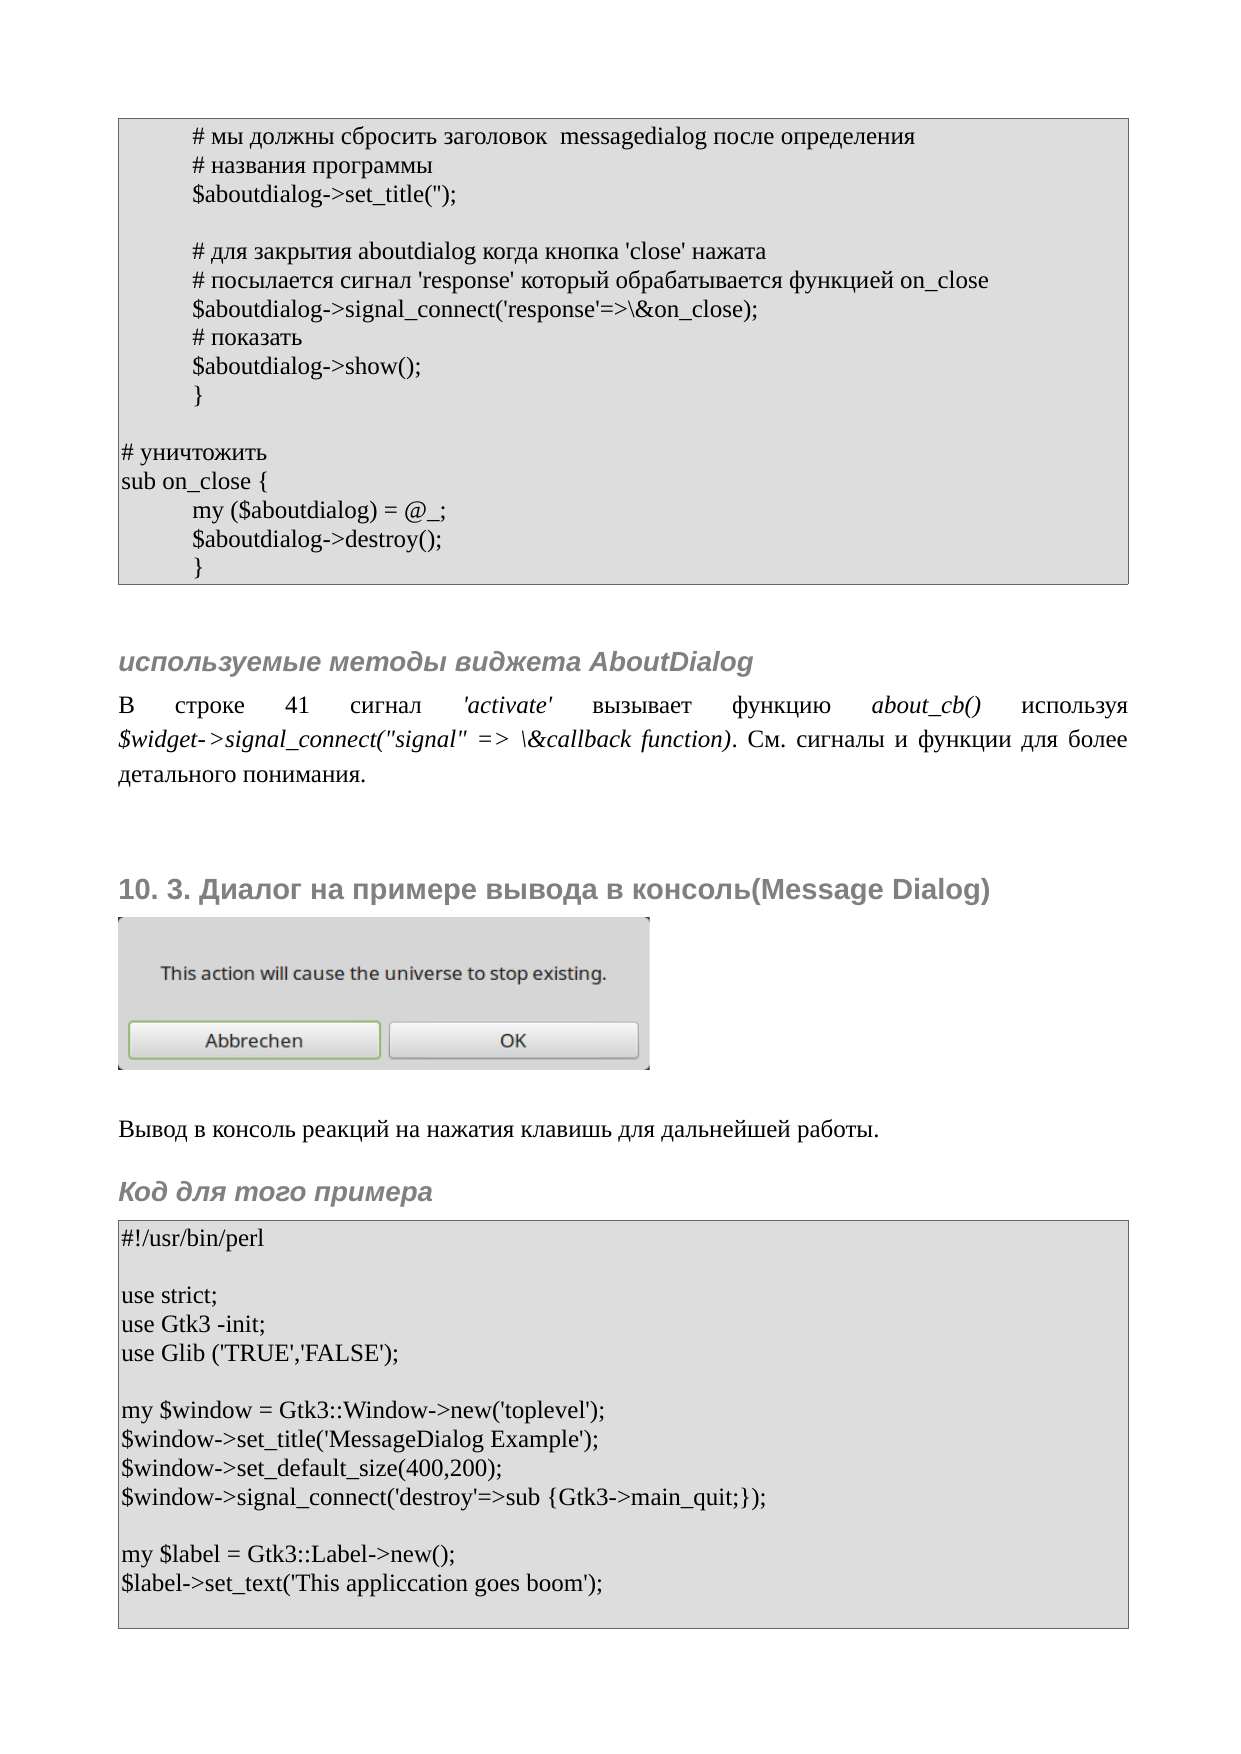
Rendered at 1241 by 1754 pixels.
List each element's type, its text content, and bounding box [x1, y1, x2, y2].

subtitle 10. 3. Диалог на примере вывода в консоль(Message Dialog) [118, 872, 1128, 905]
text } [119, 377, 1128, 406]
text use strict; [119, 1277, 1128, 1306]
subtitle используемые методы виджета AboutDialog [118, 646, 1128, 678]
text В строке 41 сигнал 'activate' вызывает функцию about_cb() используя $widget‑>signal_connect("signal" => \&callback function). См. сигналы и функции для более детального понимания. [118, 690, 1128, 788]
text $window->set_title('MessageDialog Example'); [119, 1421, 1128, 1450]
text $label->set_text('This appliccation goes boom'); [119, 1565, 1128, 1594]
text $aboutdialog->destroy(); [119, 521, 1128, 549]
text $aboutdialog->signal_connect('response'=>\&on_close); [119, 291, 1128, 319]
text # показать [119, 319, 1128, 348]
text $aboutdialog->set_title(''); [119, 176, 1128, 204]
text sub on_close { [119, 463, 1128, 492]
text } [119, 549, 1128, 584]
text use Gtk3 -init; [119, 1306, 1128, 1335]
text my $label = Gtk3::Label->new(); [119, 1536, 1128, 1565]
subtitle Код для того примера [118, 1176, 1128, 1207]
text # для закрытия aboutdialog когда кнопка 'close' нажата [119, 233, 1128, 262]
picture [118, 917, 650, 1070]
text my ($aboutdialog) = @_; [119, 492, 1128, 521]
text $window->signal_connect('destroy'=>sub {Gtk3->main_quit;}); [119, 1479, 1128, 1507]
text my $window = Gtk3::Window->new('toplevel'); [119, 1392, 1128, 1421]
text #!/usr/bin/perl [119, 1221, 1128, 1249]
text Вывод в консоль реакций на нажатия клавишь для дальнейшей работы. [118, 1114, 1128, 1143]
text # названия программы [119, 147, 1128, 176]
text $window->set_default_size(400,200); [119, 1450, 1128, 1479]
text $aboutdialog->show(); [119, 348, 1128, 377]
text # посылается сигнал 'response' который обрабатывается функцией on_close [119, 262, 1128, 291]
text use Glib ('TRUE','FALSE'); [119, 1335, 1128, 1364]
text # мы должны сбросить заголовок messagedialog после определения [119, 119, 1128, 147]
text # уничтожить [119, 434, 1128, 463]
